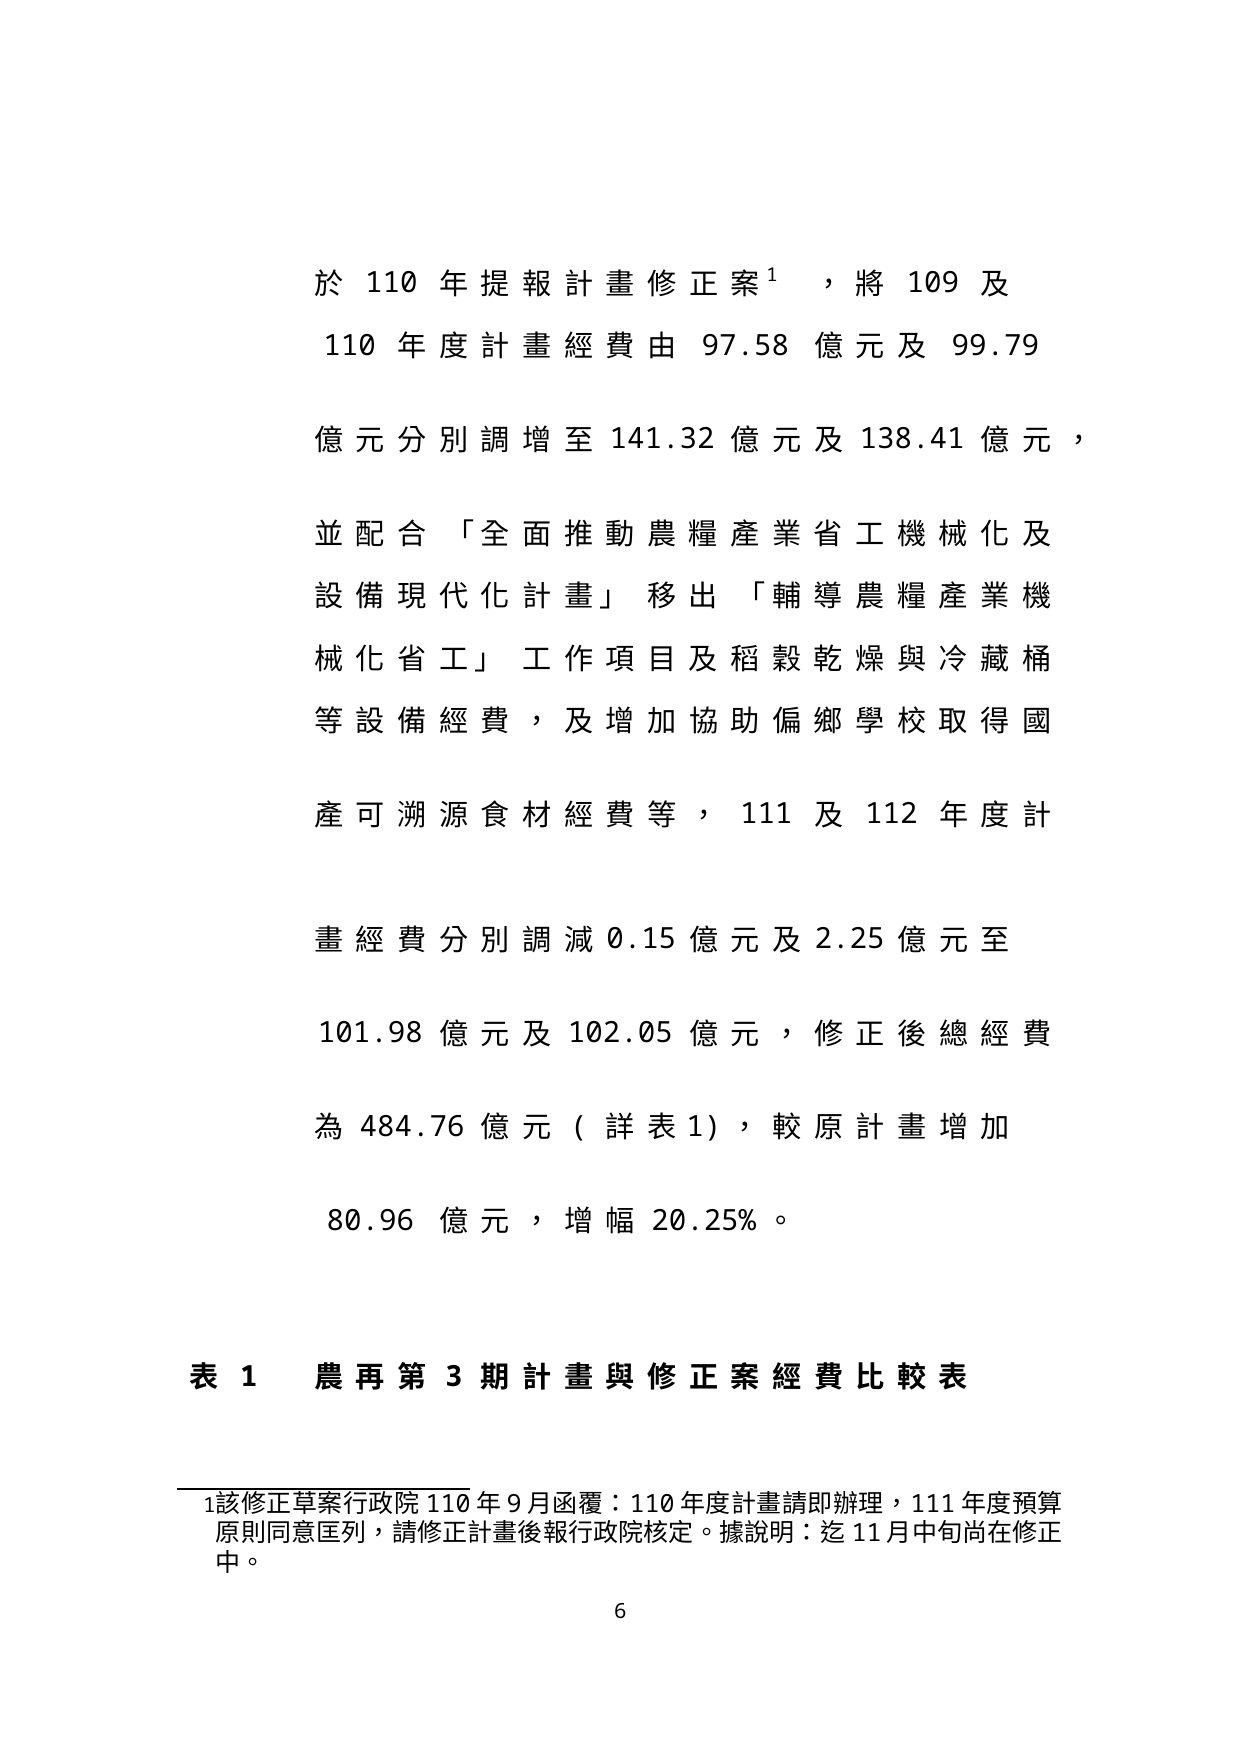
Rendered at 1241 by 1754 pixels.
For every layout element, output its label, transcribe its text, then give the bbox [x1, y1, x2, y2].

text 該修正草案行政院110年9月函覆：110年度計畫請即辦理，111年度預算原則同意匡列，請修正計畫後報行政院核定。據說明：迄11月中旬尚在修正中。 [203, 1489, 1063, 1577]
text 表1 農再第3期計畫與修正案經費比較表 [173, 1302, 1058, 1427]
text 農村再生第3期實施計畫(以下簡稱農再第3期計畫)自109起執行，期程為109至112年度，計畫總經費403.80億元，因109年嚴重特殊傳染性肺炎疫情(以下簡稱COVID-19)發生，農委會評估疫情長期將影響農產業及農村到消費者之間鏈結，經檢討計畫內容後，為提升農業及農村基礎建設，提升競爭力，促進農業轉型升級，於110年提報計畫修正案，將109及110年度計畫經費由97.58億元及99.79億元分別調增至141.32億元及138.41億元，並配合「全面推動農糧產業省工機械化及設備現代化計畫」移出「輔導農糧產業機械化省工」工作項目及稻穀乾燥與冷藏桶等設備經費，及增加協助偏鄉學校取得國產可溯源食材經費等，111及112年度計畫經費分別調減0.15億元及2.25億元至101.98億元及102.05億元，修正後總經費為484.76億元(詳表1)，較原計畫增加80.96億元，增幅20.25%。 [271, 177, 1058, 1240]
